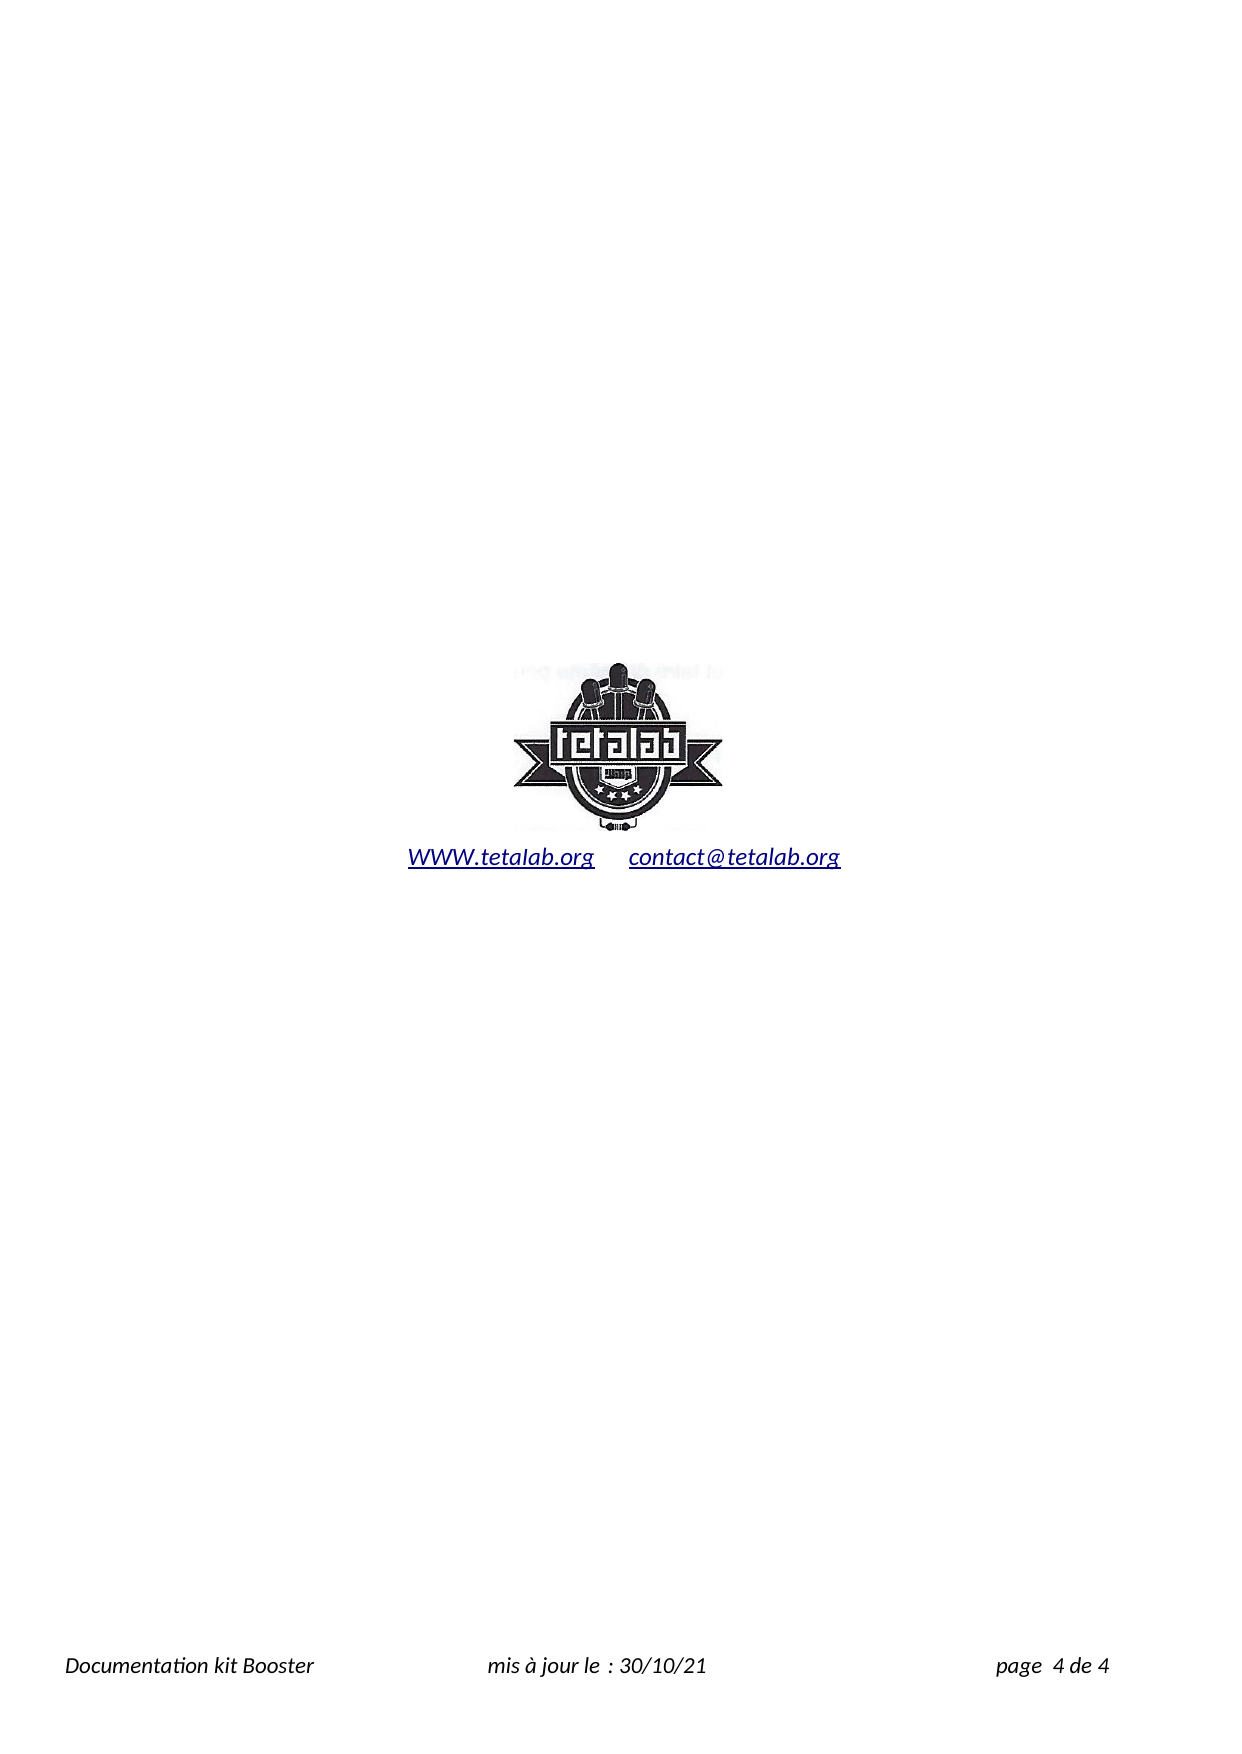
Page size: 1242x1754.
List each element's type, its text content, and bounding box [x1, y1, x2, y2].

picture [513, 663, 723, 831]
text WWW.tetaIab.org contact@tetalab.org [65, 843, 1111, 871]
